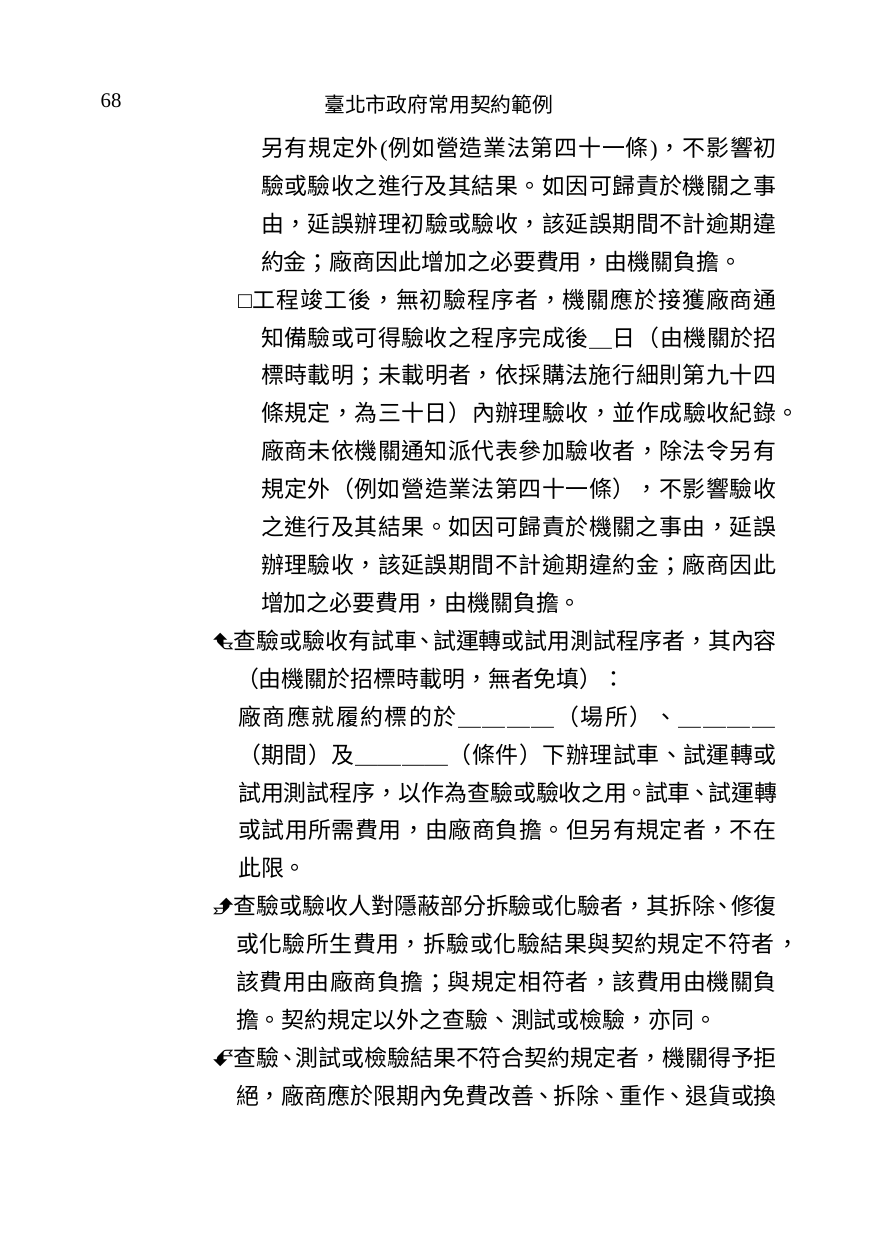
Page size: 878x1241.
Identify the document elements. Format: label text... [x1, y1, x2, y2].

text 查驗或驗收有試車、試運轉或試用測試程序者，其內容（由機關於招標時載明，無者免填）： [213, 620, 777, 696]
text □工程竣工後，無初驗程序者，機關應於接獲廠商通知備驗或可得驗收之程序完成後＿日（由機關於招標時載明；未載明者，依採購法施行細則第九十四條規定，為三十日）內辦理驗收，並作成驗收紀錄。廠商未依機關通知派代表參加驗收者，除法令另有規定外（例如營造業法第四十一條），不影響驗收之進行及其結果。如因可歸責於機關之事由，延誤辦理驗收，該延誤期間不計逾期違約金；廠商因此增加之必要費用，由機關負擔。 [238, 279, 777, 620]
text 另有規定外(例如營造業法第四十一條)，不影響初驗或驗收之進行及其結果。如因可歸責於機關之事由，延誤辦理初驗或驗收，該延誤期間不計逾期違約金；廠商因此增加之必要費用，由機關負擔。 [238, 127, 777, 279]
text 查驗、測試或檢驗結果不符合契約規定者，機關得予拒絕，廠商應於限期內免費改善、拆除、重作、退貨或換 [213, 1037, 777, 1113]
text 查驗或驗收人對隱蔽部分拆驗或化驗者，其拆除、修復或化驗所生費用，拆驗或化驗結果與契約規定不符者，該費用由廠商負擔；與規定相符者，該費用由機關負擔。契約規定以外之查驗、測試或檢驗，亦同。 [213, 886, 777, 1037]
text 廠商應就履約標的於＿＿＿＿（場所）、＿＿＿＿（期間）及＿＿＿＿（條件）下辦理試車、試運轉或試用測試程序，以作為查驗或驗收之用。試車、試運轉或試用所需費用，由廠商負擔。但另有規定者，不在此限。 [238, 696, 777, 886]
